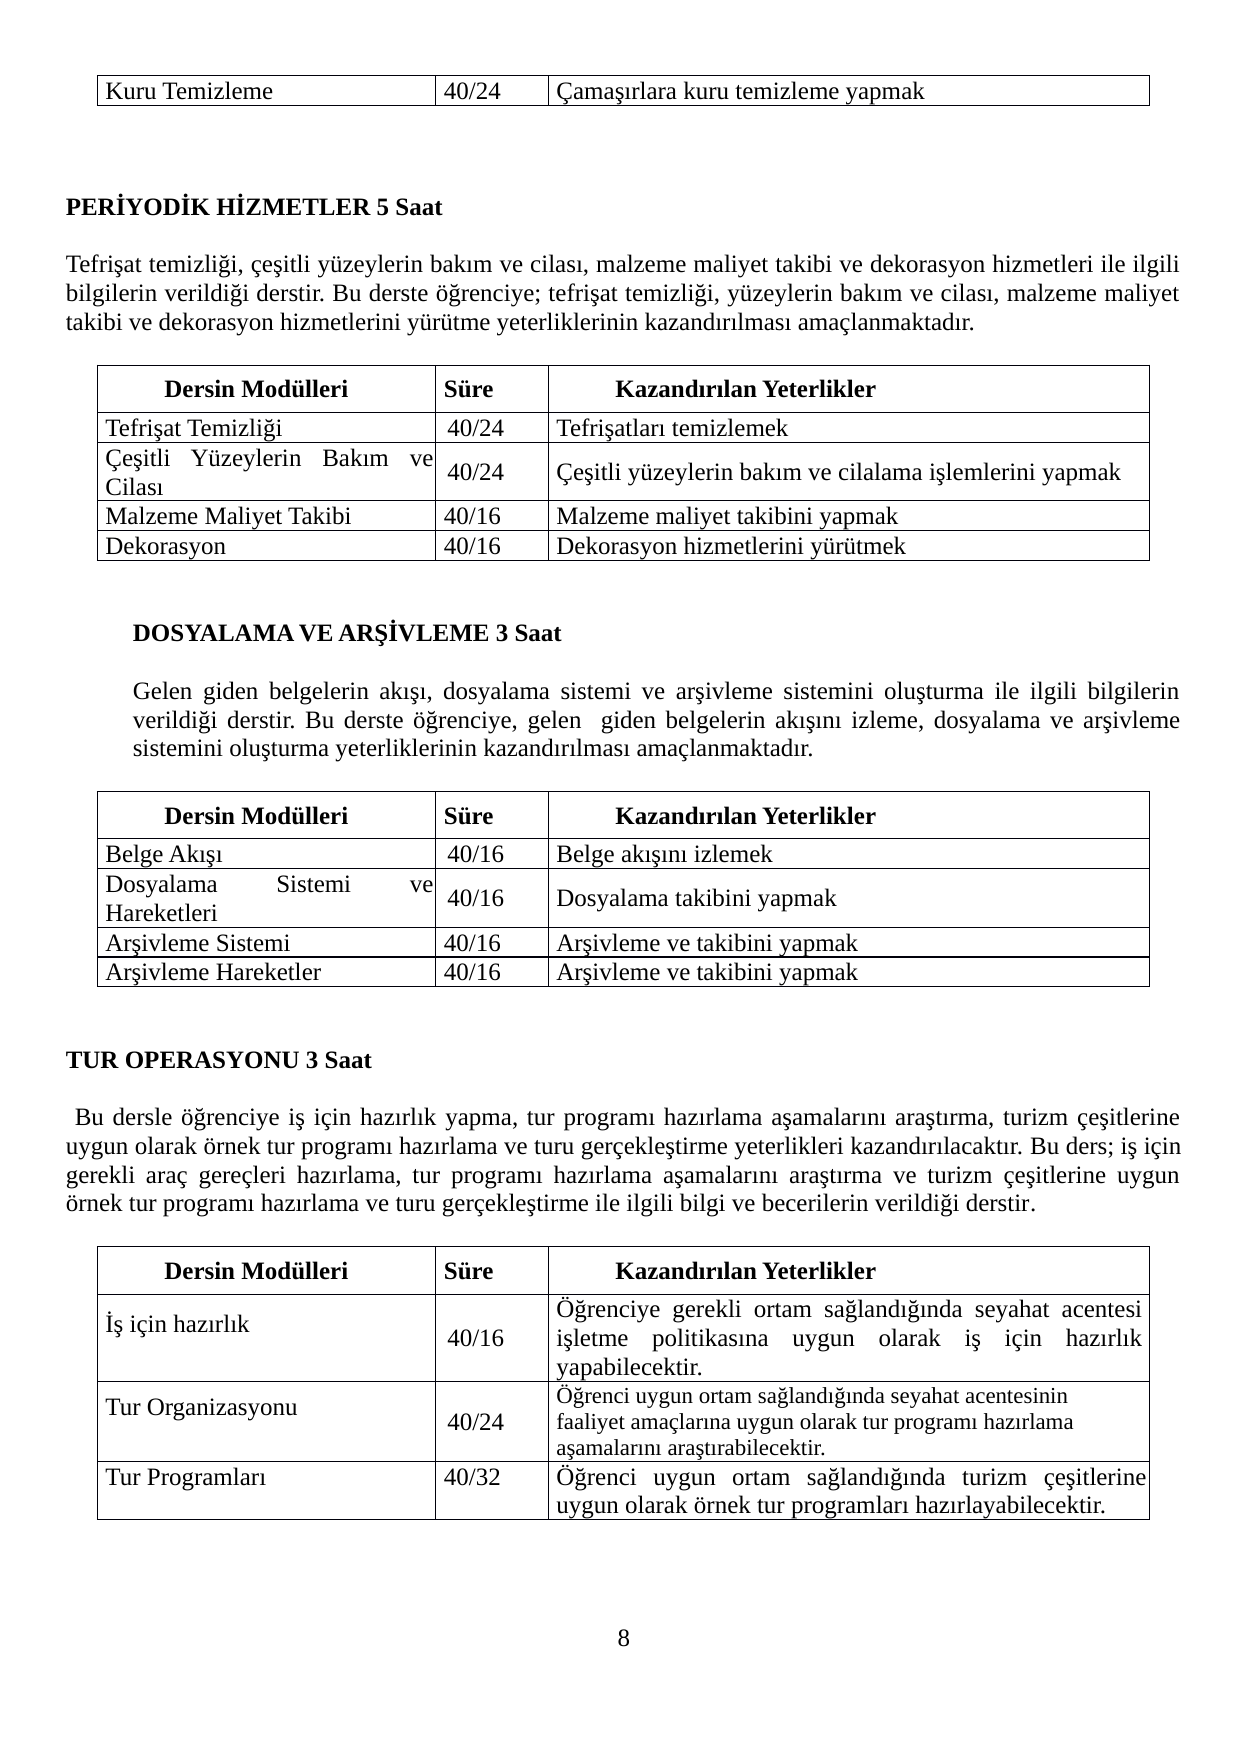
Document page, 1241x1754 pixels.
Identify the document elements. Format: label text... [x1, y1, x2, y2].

table_header Kazandırılan Yeterlikler [549, 366, 1149, 412]
table_cell Kuru Temizleme [98, 76, 435, 105]
table_cell 40/16 [436, 1295, 548, 1381]
table_cell Malzeme maliyet takibini yapmak [549, 501, 1149, 530]
table_cell Çeşitli Yüzeylerin Bakım ve Cilası [98, 443, 435, 500]
table_cell 40/16 [436, 869, 548, 927]
table_cell Öğrenciye gerekli ortam sağlandığında seyahat acentesi işletme politikasına uygun olarak iş için hazırlık yapabilecektir. [549, 1295, 1149, 1381]
table_cell 40/16 [436, 928, 548, 956]
list DOSYALAMA VE ARŞİVLEME 3 Saat [133, 618, 1181, 647]
table_cell Dekorasyon [98, 531, 435, 560]
list Gelen giden belgelerin akışı, dosyalama sistemi ve arşivleme sistemini oluşturma ile ilgili bilgilerin verildiği derstir. Bu derste öğrenciye, gelen giden belgelerin akışını izleme, dosyalama ve arşivleme sistemini oluşturma yeterliklerinin kazandırılması amaçlanmaktadır. [133, 676, 1181, 762]
table_cell Arşivleme Sistemi [98, 928, 435, 956]
table_cell Tur Organizasyonu [98, 1382, 435, 1461]
table_cell Arşivleme ve takibini yapmak [549, 958, 1149, 986]
table_cell Belge Akışı [98, 839, 435, 868]
table_cell 40/16 [436, 958, 548, 986]
table_cell 40/24 [436, 1382, 548, 1461]
table_cell 40/32 [436, 1462, 548, 1519]
table_header Dersin Modülleri [98, 792, 435, 838]
table_cell Arşivleme Hareketler [98, 958, 435, 986]
table_cell Tefrişat Temizliği [98, 413, 435, 442]
table_cell Dekorasyon hizmetlerini yürütmek [549, 531, 1149, 560]
table_header Kazandırılan Yeterlikler [549, 792, 1149, 838]
table_cell Belge akışını izlemek [549, 839, 1149, 868]
table_header Süre [436, 1247, 548, 1293]
table_cell 40/24 [436, 76, 548, 105]
table_cell 40/16 [436, 501, 548, 530]
table_cell 40/24 [436, 443, 548, 500]
table_cell 40/16 [436, 531, 548, 560]
table_cell İş için hazırlık [98, 1295, 435, 1381]
table_header Süre [436, 792, 548, 838]
text Tefrişat temizliği, çeşitli yüzeylerin bakım ve cilası, malzeme maliyet takibi ve dekorasyon hizmetleri ile ilgili bilgilerin verildiği derstir. Bu derste öğrenciye; tefrişat temizliği, yüzeylerin bakım ve cilası, malzeme maliyet takibi ve dekorasyon hizmetlerini yürütme yeterliklerinin kazandırılması amaçlanmaktadır. [66, 249, 1181, 336]
table_cell Arşivleme ve takibini yapmak [549, 928, 1149, 956]
table_cell Çamaşırlara kuru temizleme yapmak [549, 76, 1149, 105]
table_cell Dosyalama takibini yapmak [549, 869, 1149, 927]
table_header Dersin Modülleri [98, 1247, 435, 1293]
table_cell Tur Programları [98, 1462, 435, 1519]
text PERİYODİK HİZMETLER 5 Saat [66, 192, 1181, 221]
table_cell Dosyalama Sistemi ve Hareketleri [98, 869, 435, 927]
table_cell Çeşitli yüzeylerin bakım ve cilalama işlemlerini yapmak [549, 443, 1149, 500]
table_cell 40/16 [436, 839, 548, 868]
text Bu dersle öğrenciye iş için hazırlık yapma, tur programı hazırlama aşamalarını araştırma, turizm çeşitlerine uygun olarak örnek tur programı hazırlama ve turu gerçekleştirme yeterlikleri kazandırılacaktır. Bu ders; iş için gerekli araç gereçleri hazırlama, tur programı hazırlama aşamalarını araştırma ve turizm çeşitlerine uygun örnek tur programı hazırlama ve turu gerçekleştirme ile ilgili bilgi ve becerilerin verildiği derstir. [66, 1102, 1181, 1217]
table_cell Öğrenci uygun ortam sağlandığında seyahat acentesinin faaliyet amaçlarına uygun olarak tur programı hazırlama aşamalarını araştırabilecektir. [549, 1382, 1149, 1461]
table_cell 40/24 [436, 413, 548, 442]
text TUR OPERASYONU 3 Saat [66, 1045, 1181, 1073]
table_cell Tefrişatları temizlemek [549, 413, 1149, 442]
table_header Süre [436, 366, 548, 412]
table_cell Malzeme Maliyet Takibi [98, 501, 435, 530]
table_header Kazandırılan Yeterlikler [549, 1247, 1149, 1293]
table_cell Öğrenci uygun ortam sağlandığında turizm çeşitlerine uygun olarak örnek tur programları hazırlayabilecektir. [549, 1462, 1149, 1519]
table_header Dersin Modülleri [98, 366, 435, 412]
